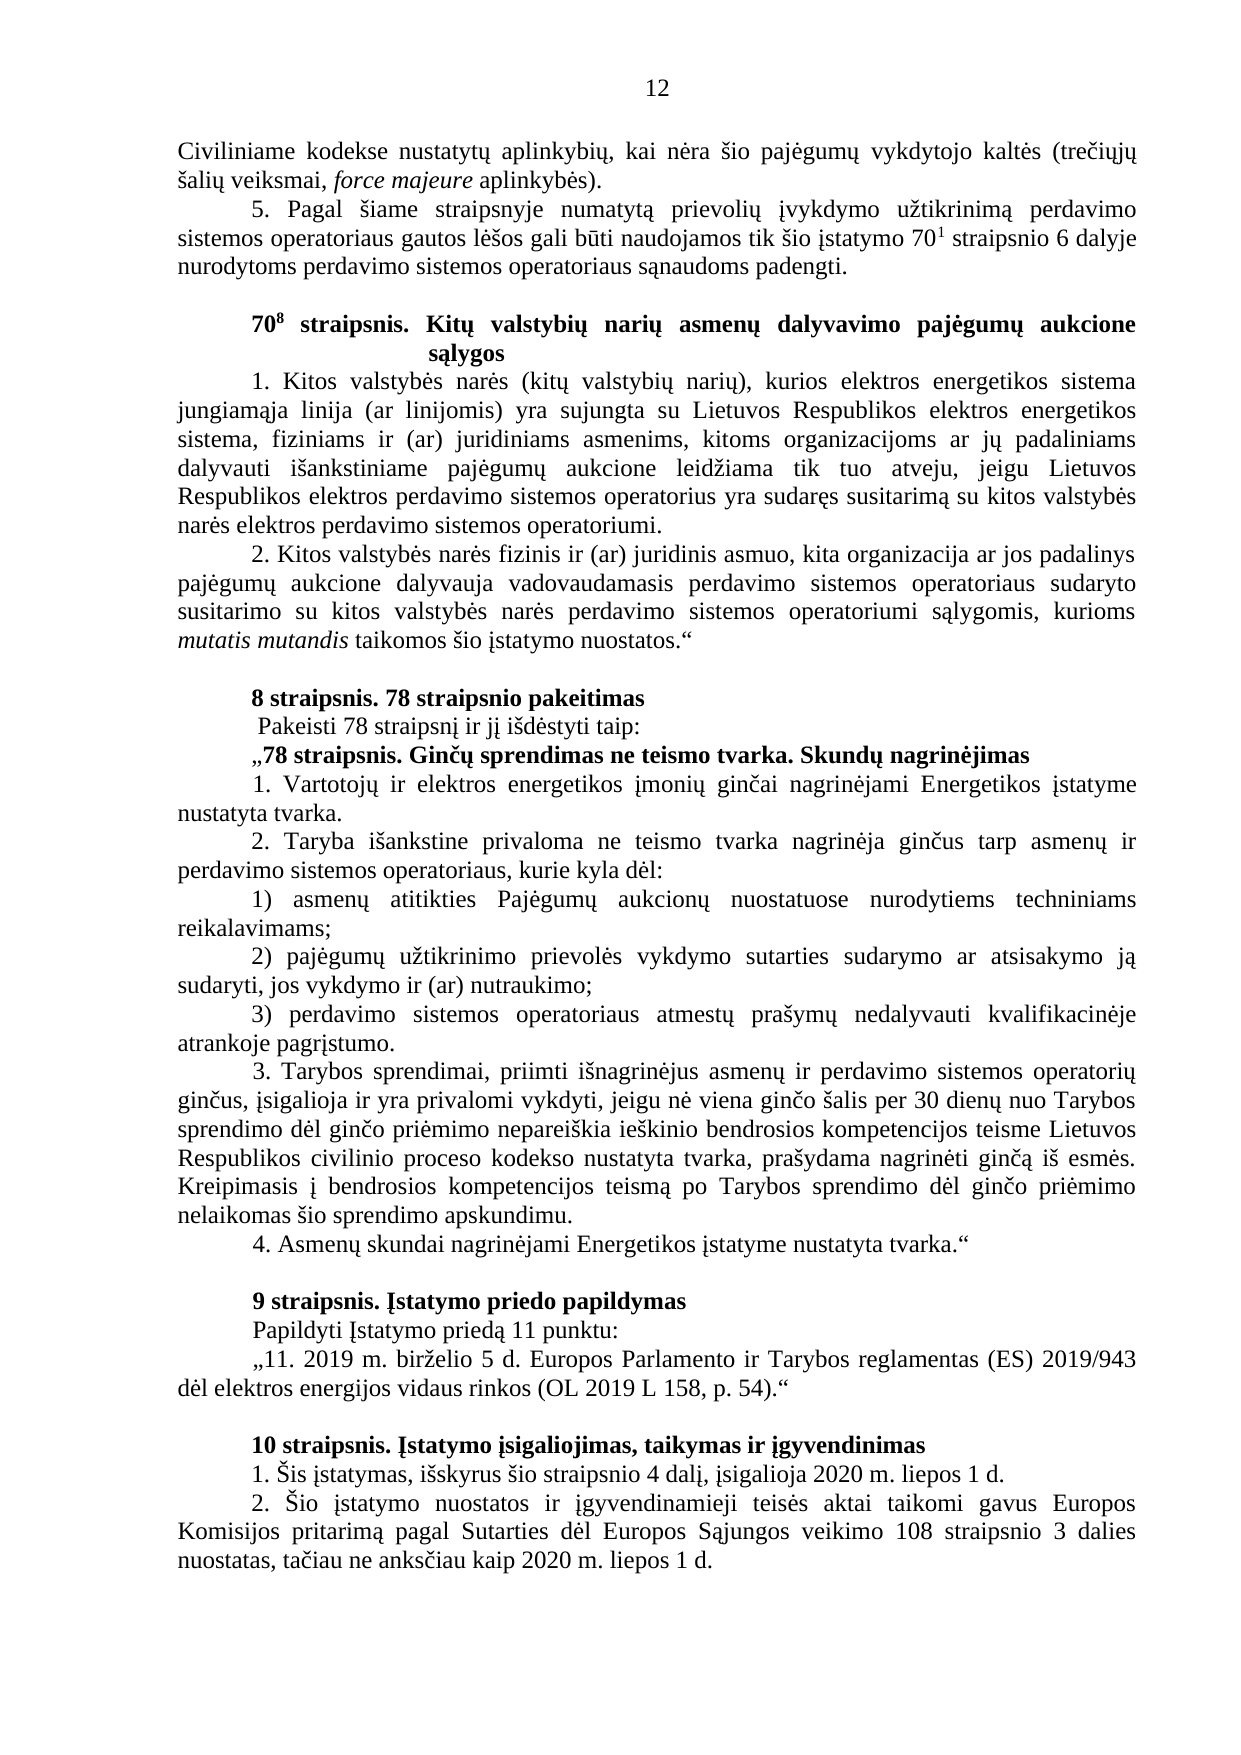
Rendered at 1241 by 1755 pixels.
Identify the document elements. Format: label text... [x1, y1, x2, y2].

text 2. Šio įstatymo nuostatos ir įgyvendinamieji teisės aktai taikomi gavus Europos Komisijos pritarimą pagal Sutarties dėl Europos Sąjungos veikimo 108 straipsnio 3 dalies nuostatas, tačiau ne anksčiau kaip 2020 m. liepos 1 d. [177, 1488, 1137, 1574]
text 2) pajėgumų užtikrinimo prievolės vykdymo sutarties sudarymo ar atsisakymo ją sudaryti, jos vykdymo ir (ar) nutraukimo; [177, 941, 1137, 999]
text 8 straipsnis. 78 straipsnio pakeitimas [177, 683, 1137, 711]
text Pakeisti 78 straipsnį ir jį išdėstyti taip: [251, 711, 1137, 740]
text 2. Kitos valstybės narės fizinis ir (ar) juridinis asmuo, kita organizacija ar jos padalinys pajėgumų aukcione dalyvauja vadovaudamasis perdavimo sistemos operatoriaus sudaryto susitarimo su kitos valstybės narės perdavimo sistemos operatoriumi sąlygomis, kurioms mutatis mutandis taikomos šio įstatymo nuostatos.“ [177, 539, 1137, 654]
text 10 straipsnis. Įstatymo įsigaliojimas, taikymas ir įgyvendinimas [177, 1430, 1137, 1459]
text 1. Šis įstatymas, išskyrus šio straipsnio 4 dalį, įsigalioja 2020 m. liepos 1 d. [177, 1459, 1137, 1488]
text 4. Asmenų skundai nagrinėjami Energetikos įstatyme nustatyta tvarka.“ [177, 1229, 1137, 1258]
text Papildyti Įstatymo priedą 11 punktu: [177, 1315, 1137, 1344]
text 9 straipsnis. Įstatymo priedo papildymas [177, 1286, 1137, 1315]
text 2. Taryba išankstine privaloma ne teismo tvarka nagrinėja ginčus tarp asmenų ir perdavimo sistemos operatoriaus, kurie kyla dėl: [177, 826, 1137, 884]
text „11. 2019 m. birželio 5 d. Europos Parlamento ir Tarybos reglamentas (ES) 2019/943 dėl elektros energijos vidaus rinkos (OL 2019 L 158, p. 54).“ [177, 1344, 1137, 1401]
text 3. Tarybos sprendimai, priimti išnagrinėjus asmenų ir perdavimo sistemos operatorių ginčus, įsigalioja ir yra privalomi vykdyti, jeigu nė viena ginčo šalis per 30 dienų nuo Tarybos sprendimo dėl ginčo priėmimo nepareiškia ieškinio bendrosios kompetencijos teisme Lietuvos Respublikos civilinio proceso kodekso nustatyta tvarka, prašydama nagrinėti ginčą iš esmės. Kreipimasis į bendrosios kompetencijos teismą po Tarybos sprendimo dėl ginčo priėmimo nelaikomas šio sprendimo apskundimu. [177, 1056, 1137, 1229]
text 708 straipsnis. Kitų valstybių narių asmenų dalyvavimo pajėgumų aukcione sąlygos [251, 309, 1137, 366]
text 5. Pagal šiame straipsnyje numatytą prievolių įvykdymo užtikrinimą perdavimo sistemos operatoriaus gautos lėšos gali būti naudojamos tik šio įstatymo 701 straipsnio 6 dalyje nurodytoms perdavimo sistemos operatoriaus sąnaudoms padengti. [177, 194, 1137, 280]
text 1) asmenų atitikties Pajėgumų aukcionų nuostatuose nurodytiems techniniams reikalavimams; [177, 884, 1137, 941]
text Civiliniame kodekse nustatytų aplinkybių, kai nėra šio pajėgumų vykdytojo kaltės (trečiųjų šalių veiksmai, force majeure aplinkybės). [177, 136, 1137, 194]
text 1. Kitos valstybės narės (kitų valstybių narių), kurios elektros energetikos sistema jungiamąja linija (ar linijomis) yra sujungta su Lietuvos Respublikos elektros energetikos sistema, fiziniams ir (ar) juridiniams asmenims, kitoms organizacijoms ar jų padaliniams dalyvauti išankstiniame pajėgumų aukcione leidžiama tik tuo atveju, jeigu Lietuvos Respublikos elektros perdavimo sistemos operatorius yra sudaręs susitarimą su kitos valstybės narės elektros perdavimo sistemos operatoriumi. [177, 366, 1137, 539]
text 3) perdavimo sistemos operatoriaus atmestų prašymų nedalyvauti kvalifikacinėje atrankoje pagrįstumo. [177, 999, 1137, 1056]
text 1. Vartotojų ir elektros energetikos įmonių ginčai nagrinėjami Energetikos įstatyme nustatyta tvarka. [177, 769, 1137, 826]
text „78 straipsnis. Ginčų sprendimas ne teismo tvarka. Skundų nagrinėjimas [251, 740, 1137, 769]
